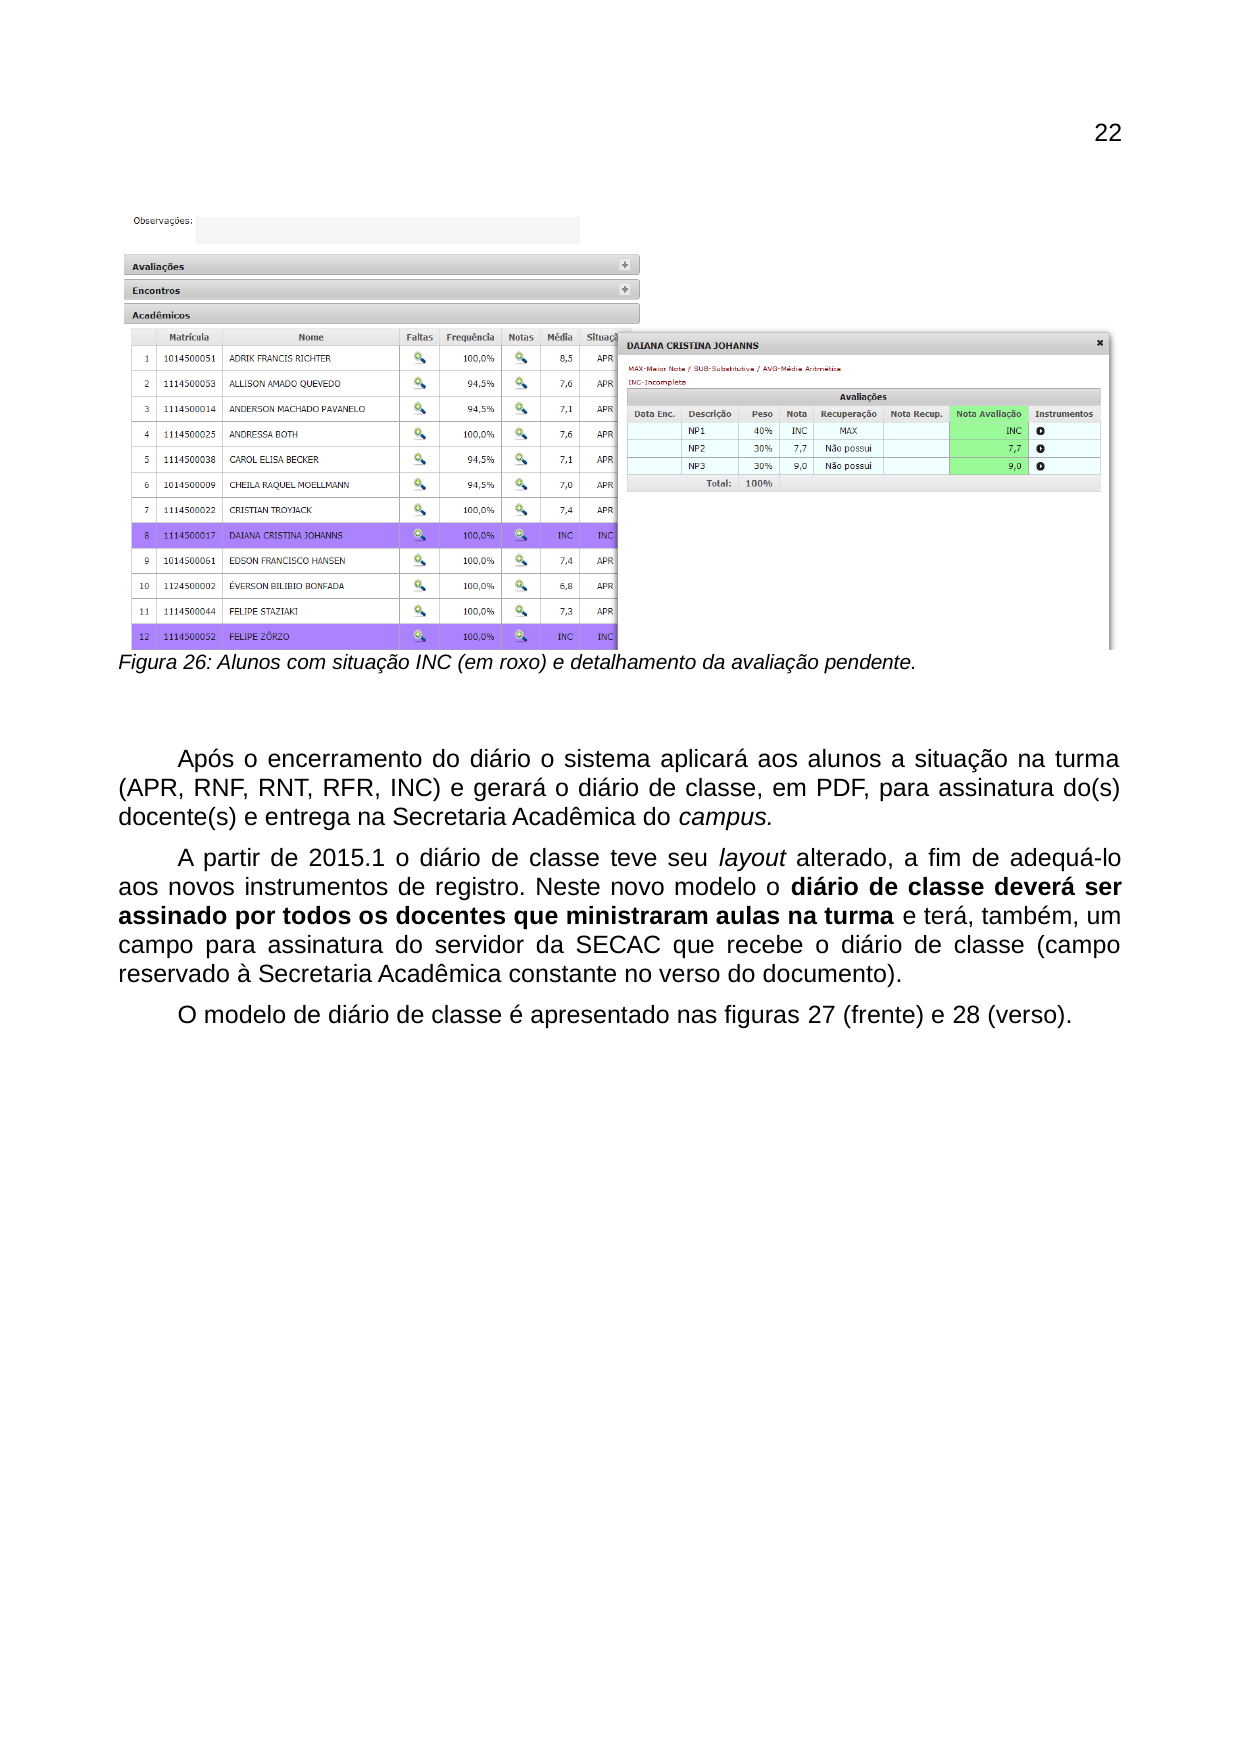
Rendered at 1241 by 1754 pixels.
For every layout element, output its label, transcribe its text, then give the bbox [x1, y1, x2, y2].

text Figura 26: Alunos com situação INC (em roxo) e detalhamento da avaliação pendente. [118, 217, 1134, 674]
picture [124, 217, 1129, 650]
text Após o encerramento do diário o sistema aplicará aos alunos a situação na turma (APR, RNF, RNT, RFR, INC) e gerará o diário de classe, em PDF, para assinatura do(s) docente(s) e entrega na Secretaria Acadêmica do campus. [118, 743, 1122, 831]
text A partir de 2015.1 o diário de classe teve seu layout alterado, a fim de adequá-lo aos novos instrumentos de registro. Neste novo modelo o diário de classe deverá ser assinado por todos os docentes que ministraram aulas na turma e terá, também, um campo para assinatura do servidor da SECAC que recebe o diário de classe (campo reservado à Secretaria Acadêmica constante no verso do documento). [118, 842, 1122, 988]
text O modelo de diário de classe é apresentado nas figuras 27 (frente) e 28 (verso). [118, 999, 1122, 1029]
